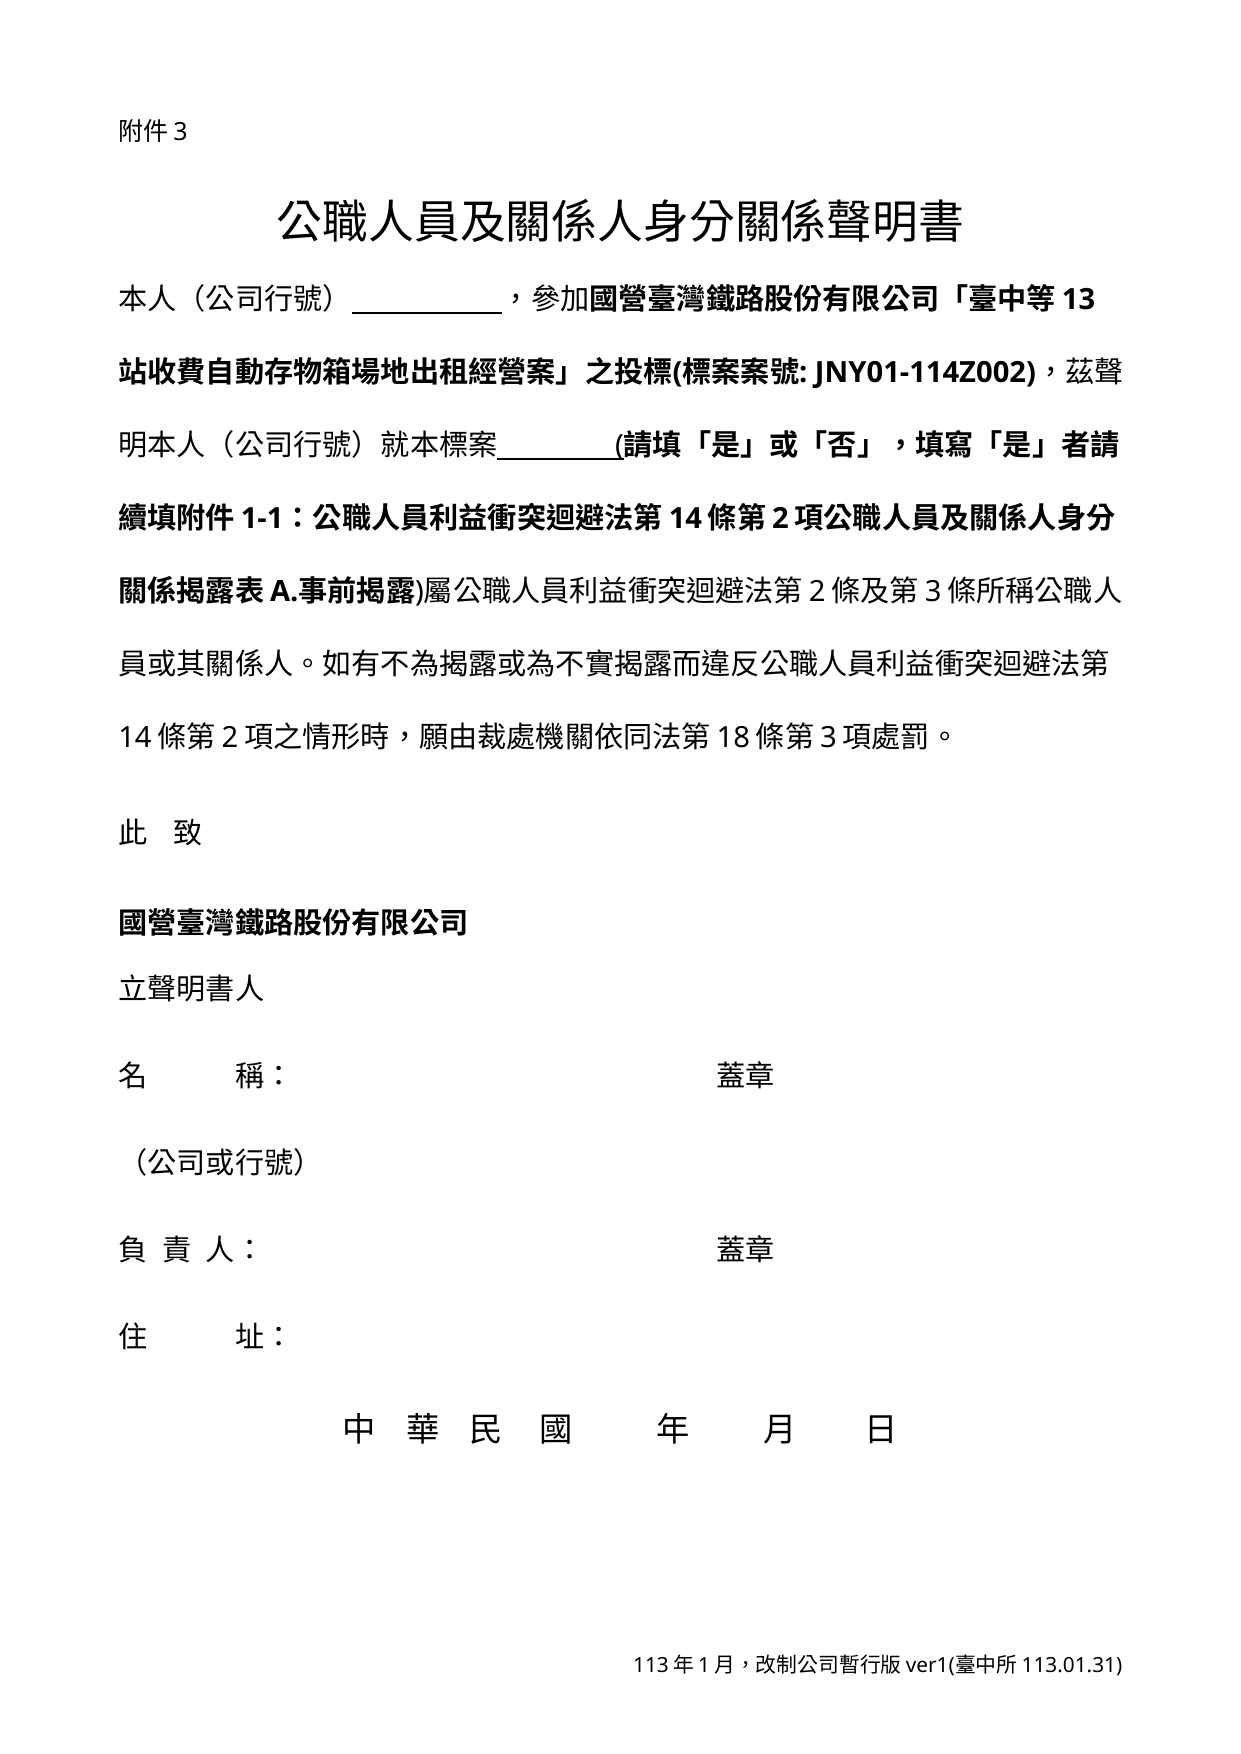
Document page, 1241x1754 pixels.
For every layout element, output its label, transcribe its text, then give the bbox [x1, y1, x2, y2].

text 負 責 人： 蓋章 [118, 1227, 1122, 1269]
text 立聲明書人 [118, 965, 1122, 1007]
text （公司或行號） [118, 1139, 1122, 1182]
text 本人（公司行號） ，參加國營臺灣鐵路股份有限公司「臺中等13站收費自動存物箱場地出租經營案」之投標(標案案號: JNY01-114Z002)，茲聲明本人（公司行號）就本標案 (請填「是」或「否」，填寫「是」者請續填附件1-1：公職人員利益衝突迴避法第14條第2項公職人員及關係人身分關係揭露表A.事前揭露)屬公職人員利益衝突迴避法第2條及第3條所稱公職人員或其關係人。如有不為揭露或為不實揭露而違反公職人員利益衝突迴避法第14條第2項之情形時，願由裁處機關依同法第18條第3項處罰。 [118, 251, 1128, 762]
text 中 華 民 國 年 月 日 [118, 1403, 1122, 1451]
text 附件3 [118, 111, 1122, 148]
text 此 致 [118, 809, 1122, 852]
text 住 址： [118, 1314, 1122, 1356]
text 名 稱： 蓋章 [118, 1052, 1122, 1095]
text 國營臺灣鐵路股份有限公司 [118, 899, 1122, 941]
text 公職人員及關係人身分關係聲明書 [118, 185, 1122, 251]
